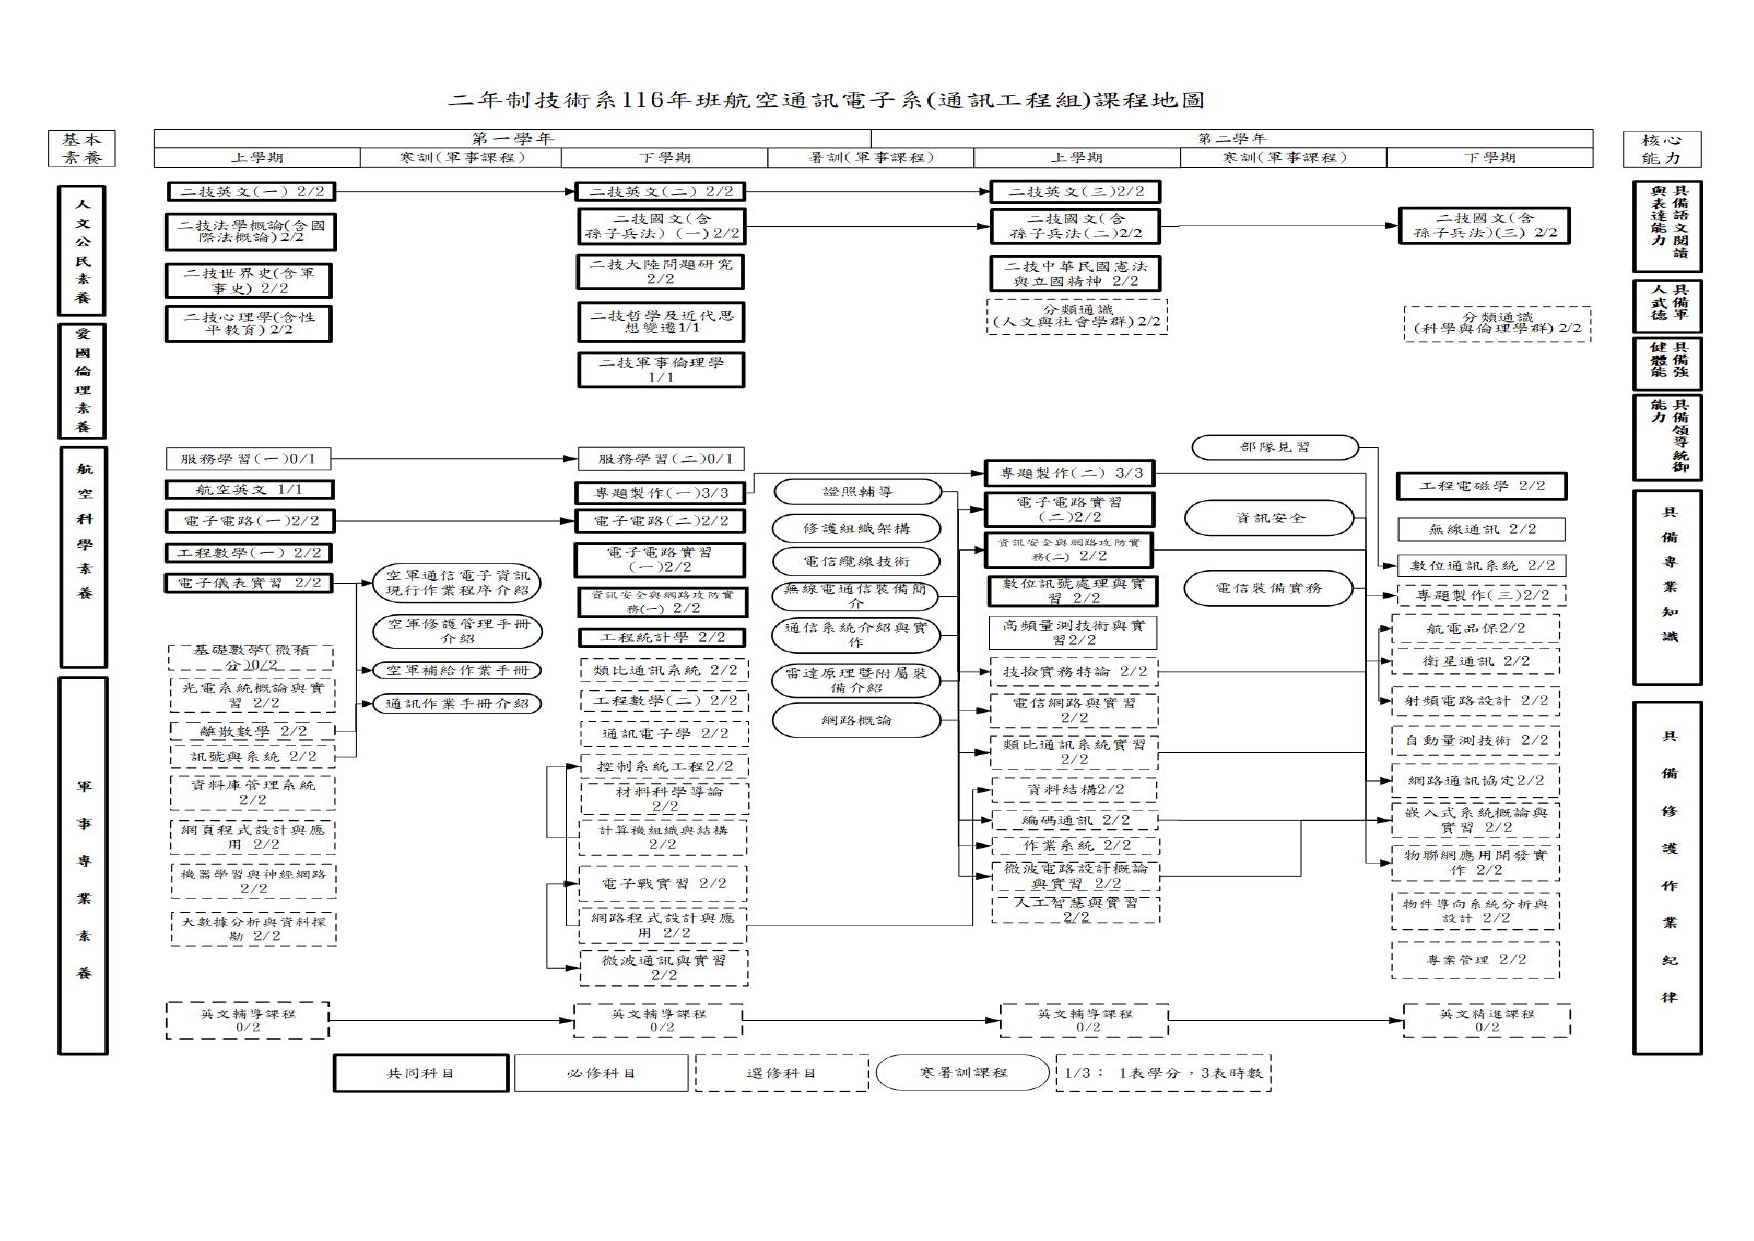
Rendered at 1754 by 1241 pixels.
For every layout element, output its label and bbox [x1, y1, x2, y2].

picture [47, 81, 1705, 1093]
